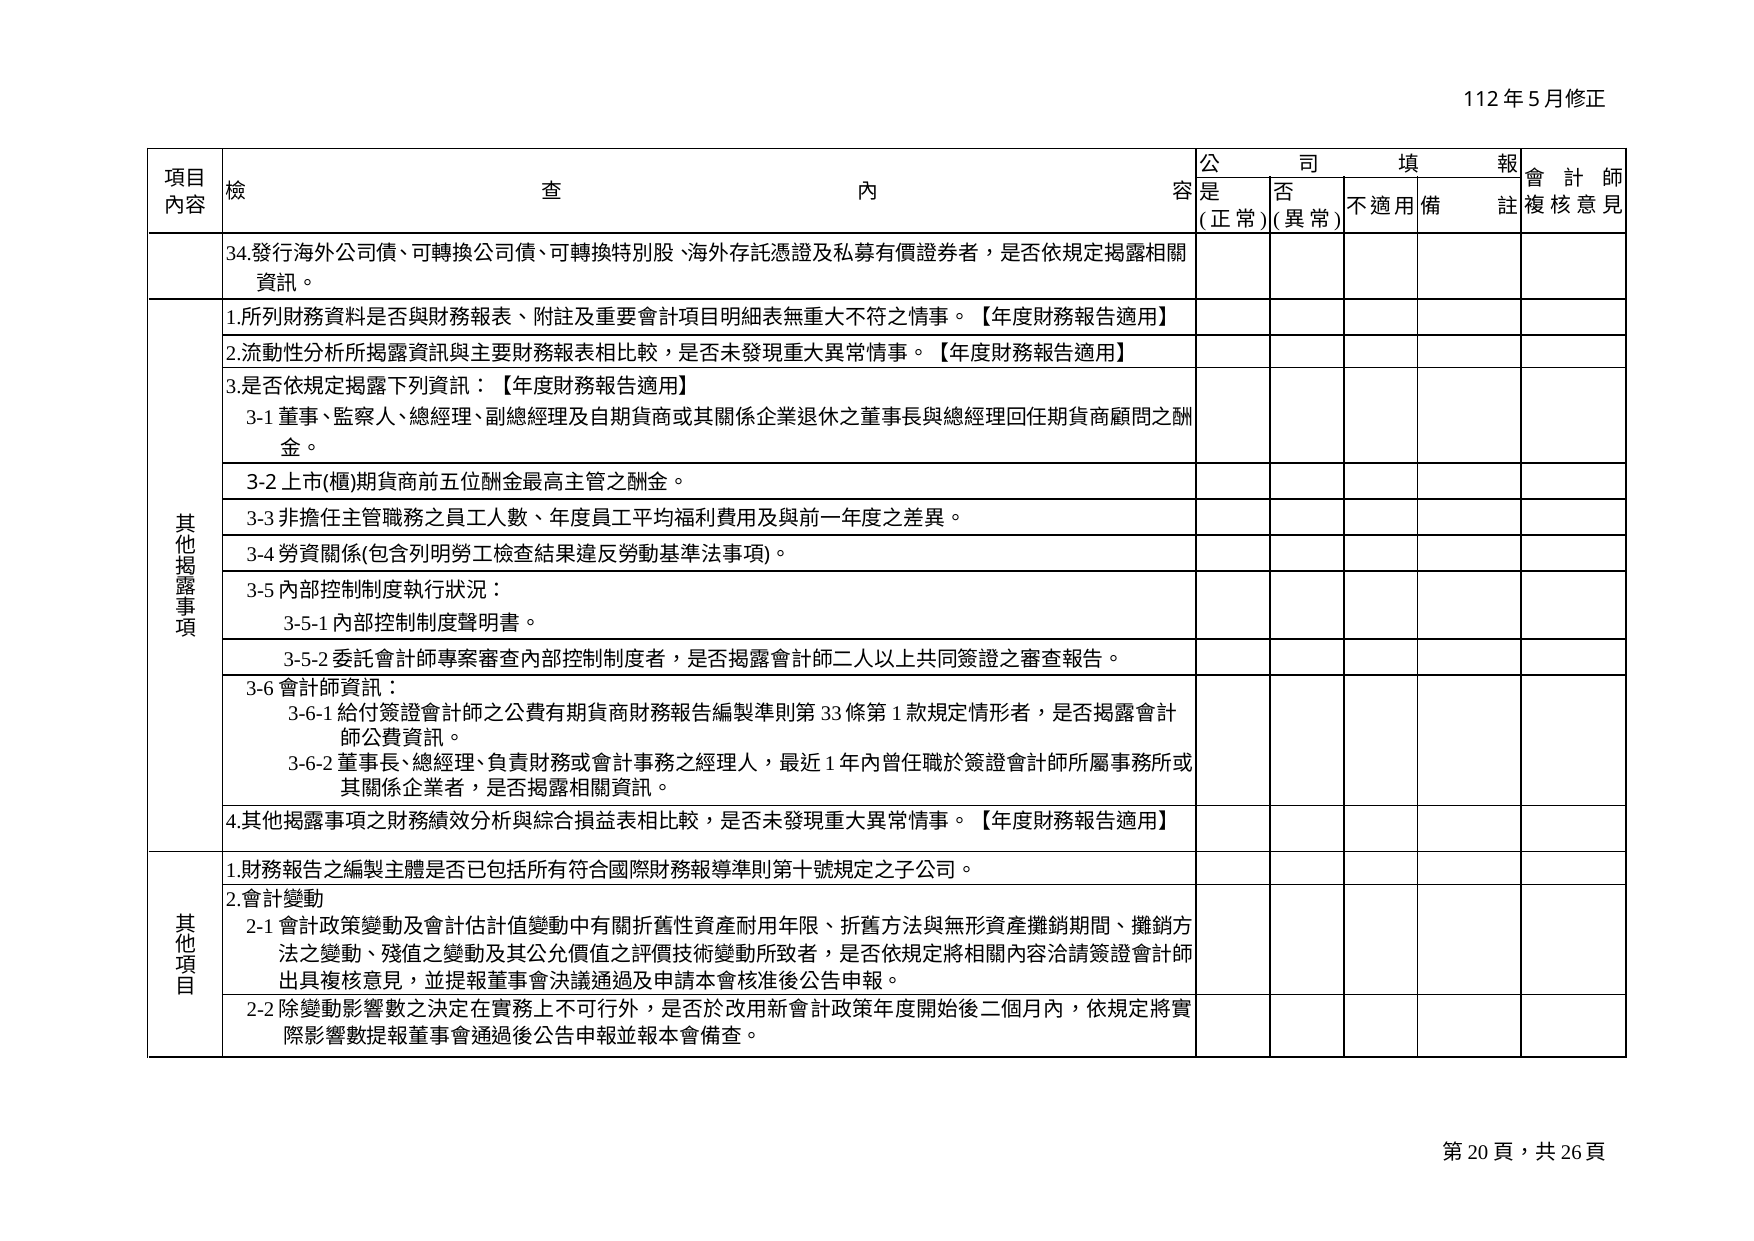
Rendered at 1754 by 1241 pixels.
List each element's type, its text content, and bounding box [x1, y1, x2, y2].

table_cell [1271, 464, 1343, 498]
table_cell [1418, 852, 1520, 883]
table_cell [1418, 806, 1520, 851]
table_cell [1418, 234, 1520, 298]
table_cell [1197, 336, 1269, 367]
table_cell 1.所列財務資料是否與財務報表、附註及重要會計項目明細表無重大不符之情事。【年度財務報告適用】 [223, 300, 1195, 334]
table_cell [1522, 368, 1625, 462]
table_cell [1197, 368, 1269, 462]
table_cell [1345, 806, 1417, 851]
table_cell 3-3非擔任主管職務之員工人數、年度員工平均福利費用及與前一年度之差異。 [223, 500, 1195, 534]
table_cell 其他項目 [148, 852, 222, 1056]
table_cell [1271, 885, 1343, 993]
table_header 公司填報 [1197, 149, 1520, 176]
table_cell 2.會計變動 2-1會計政策變動及會計估計值變動中有關折舊性資產耐用年限、折舊方法與無形資產攤銷期間、攤銷方法之變動、殘值之變動及其公允價值之評價技術變動所致者，是否依規定將相關內容洽請簽證會計師出具複核意見，並提報董事會決議通過及申請本會核准後公告申報。 [223, 885, 1195, 993]
table_cell [1345, 536, 1417, 570]
table_cell [1418, 500, 1520, 534]
table_cell [1345, 852, 1417, 883]
table_cell [1197, 464, 1269, 498]
table_cell 1.財務報告之編製主體是否已包括所有符合國際財務報導準則第十號規定之子公司。 [223, 852, 1195, 883]
table_cell [1418, 640, 1520, 674]
table_cell [1271, 806, 1343, 851]
table_cell [1197, 572, 1269, 638]
table_cell [1197, 676, 1269, 805]
table_cell [1418, 336, 1520, 367]
table_cell [1197, 852, 1269, 883]
table_cell [1418, 464, 1520, 498]
table_cell [1522, 500, 1625, 534]
table_cell [1271, 852, 1343, 883]
table_cell [1345, 500, 1417, 534]
table_cell [1345, 300, 1417, 334]
table_cell [1418, 368, 1520, 462]
table_cell 3.是否依規定揭露下列資訊：【年度財務報告適用】 3-1董事、監察人、總經理、副總經理及自期貨商或其關係企業退休之董事長與總經理回任期貨商顧問之酬金。 [223, 368, 1195, 462]
table_cell [1345, 234, 1417, 298]
table_cell [1345, 885, 1417, 993]
table_cell [1197, 500, 1269, 534]
table_cell [1271, 234, 1343, 298]
table_cell [1522, 536, 1625, 570]
table_cell [1345, 995, 1417, 1056]
table_cell 3-5-2委託會計師專案審查內部控制制度者，是否揭露會計師二人以上共同簽證之審查報告。 [223, 640, 1195, 674]
table_cell [1271, 640, 1343, 674]
table_cell [1271, 368, 1343, 462]
table_cell [1418, 995, 1520, 1056]
table_cell [1522, 995, 1625, 1056]
table_cell [1345, 368, 1417, 462]
table_cell 3-4勞資關係(包含列明勞工檢查結果違反勞動基準法事項)。 [223, 536, 1195, 570]
table_cell [1197, 640, 1269, 674]
table_cell 2-2除變動影響數之決定在實務上不可行外，是否於改用新會計政策年度開始後二個月內，依規定將實際影響數提報董事會通過後公告申報並報本會備查。 [223, 995, 1195, 1056]
table_cell [1271, 572, 1343, 638]
table_cell 不適用 [1345, 178, 1417, 232]
table_cell [1345, 572, 1417, 638]
table_cell 備註 [1418, 178, 1520, 232]
table_cell [1522, 300, 1625, 334]
table_cell 是 (正常) [1197, 178, 1269, 232]
table_cell [1418, 572, 1520, 638]
table_cell 4.其他揭露事項之財務績效分析與綜合損益表相比較，是否未發現重大異常情事。【年度財務報告適用】 [223, 806, 1195, 851]
table_header 檢查內容 [223, 149, 1195, 232]
table_cell [1345, 640, 1417, 674]
table_cell [1197, 234, 1269, 298]
table_cell [1522, 336, 1625, 367]
table_cell [1271, 500, 1343, 534]
table_cell [1345, 464, 1417, 498]
table_header 項目 內容 [148, 149, 222, 232]
table_cell [1522, 572, 1625, 638]
table_cell 否 (異常) [1271, 178, 1343, 232]
table_cell [1197, 995, 1269, 1056]
table_cell [1197, 536, 1269, 570]
table_cell [1345, 676, 1417, 805]
table_cell [1271, 995, 1343, 1056]
table_cell [148, 233, 222, 298]
table_cell [1271, 336, 1343, 367]
table_cell [1271, 300, 1343, 334]
table_cell [1522, 640, 1625, 674]
table_cell 3-2上市(櫃)期貨商前五位酬金最高主管之酬金。 [223, 464, 1195, 498]
table_header 會計師 複核意見 [1522, 149, 1625, 232]
table_cell 2.流動性分析所揭露資訊與主要財務報表相比較，是否未發現重大異常情事。【年度財務報告適用】 [223, 336, 1195, 367]
table_cell [1522, 234, 1625, 298]
table_cell [1522, 464, 1625, 498]
table_cell [1418, 536, 1520, 570]
table_cell [1418, 885, 1520, 993]
table_cell 34.發行海外公司債、可轉換公司債、可轉換特別股、海外存託憑證及私募有價證券者，是否依規定揭露相關資訊。 [223, 234, 1195, 298]
table_cell [1197, 885, 1269, 993]
table_cell [1197, 806, 1269, 851]
table_cell [1345, 336, 1417, 367]
table_cell [1522, 885, 1625, 993]
table_cell [1197, 300, 1269, 334]
table_cell [1418, 676, 1520, 805]
table_cell [1418, 300, 1520, 334]
table_cell 其他揭露事項 [148, 299, 222, 851]
table_cell 3-6會計師資訊： 3-6-1給付簽證會計師之公費有期貨商財務報告編製準則第33條第1款規定情形者，是否揭露會計師公費資訊。 3-6-2董事長、總經理、負責財務或會計事務之經理人，最近1年內曾任職於簽證會計師所屬事務所或其關係企業者，是否揭露相關資訊。 [223, 676, 1195, 805]
table_cell [1271, 676, 1343, 805]
table_cell [1271, 536, 1343, 570]
table_cell [1522, 806, 1625, 851]
table_cell [1522, 852, 1625, 883]
table_cell 3-5內部控制制度執行狀況： 3-5-1內部控制制度聲明書。 [223, 572, 1195, 638]
table_cell [1522, 676, 1625, 805]
